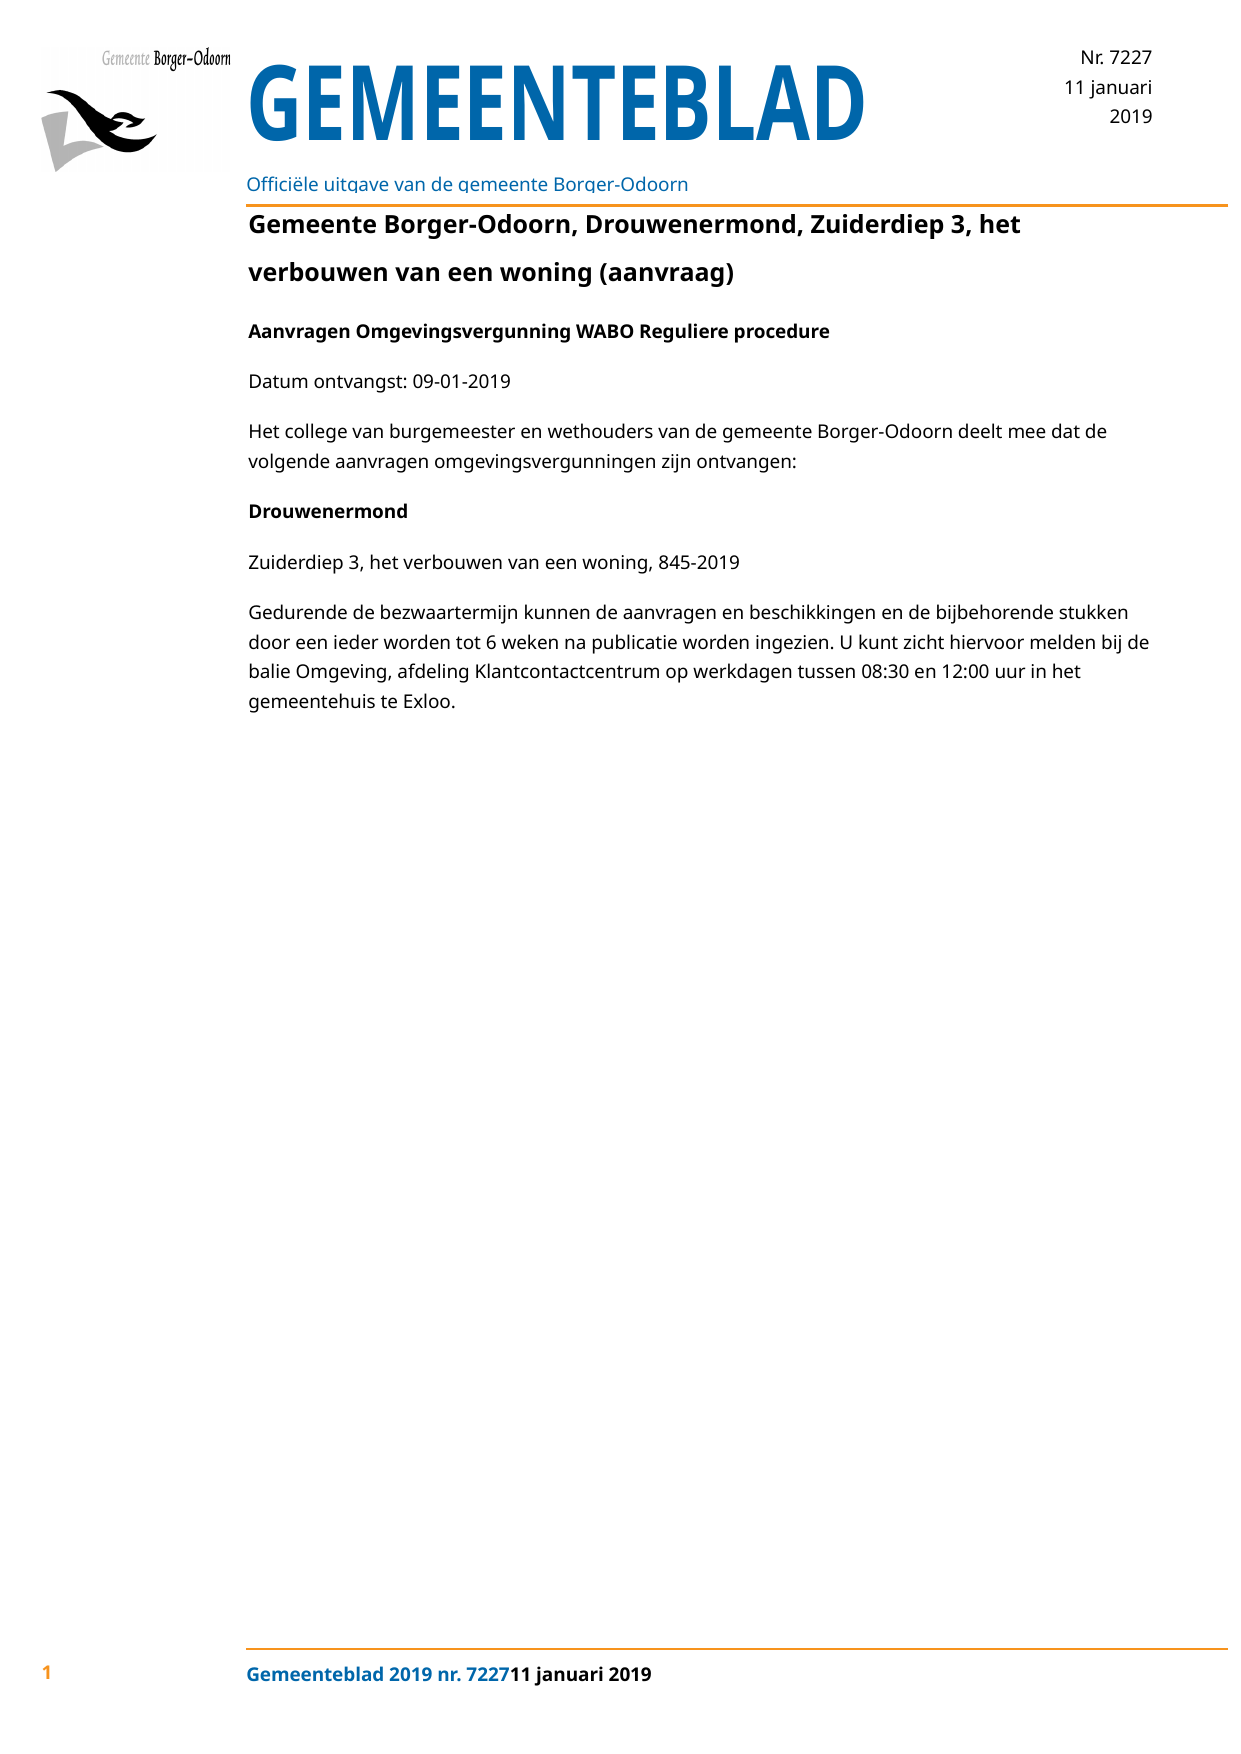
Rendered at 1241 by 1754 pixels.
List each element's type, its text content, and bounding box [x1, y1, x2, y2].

text Gedurende de bezwaartermijn kunnen de aanvragen en beschikkingen en de bijbehorende stukken door een ieder worden tot 6 weken na publicatie worden ingezien. U kunt zicht hiervoor melden bij de balie Omgeving, afdeling Klantcontactcentrum op werkdagen tussen 08:30 en 12:00 uur in het gemeentehuis te Exloo. [248, 599, 1152, 714]
text Zuiderdiep 3, het verbouwen van een woning, 845-2019 [248, 549, 1152, 575]
text Drouwenermond [248, 499, 1152, 524]
text Datum ontvangst: 09-01-2019 [248, 368, 1152, 394]
text Het college van burgemeester en wethouders van de gemeente Borger-Odoorn deelt mee dat de volgende aanvragen omgevingsvergunningen zijn ontvangen: [248, 419, 1152, 474]
text Gemeente Borger-Odoorn, Drouwenermond, Zuiderdiep 3, het verbouwen van een woning (aanvraag) [248, 207, 1152, 288]
picture [41, 47, 231, 172]
text Aanvragen Omgevingsvergunning WABO Reguliere procedure [248, 318, 1152, 344]
